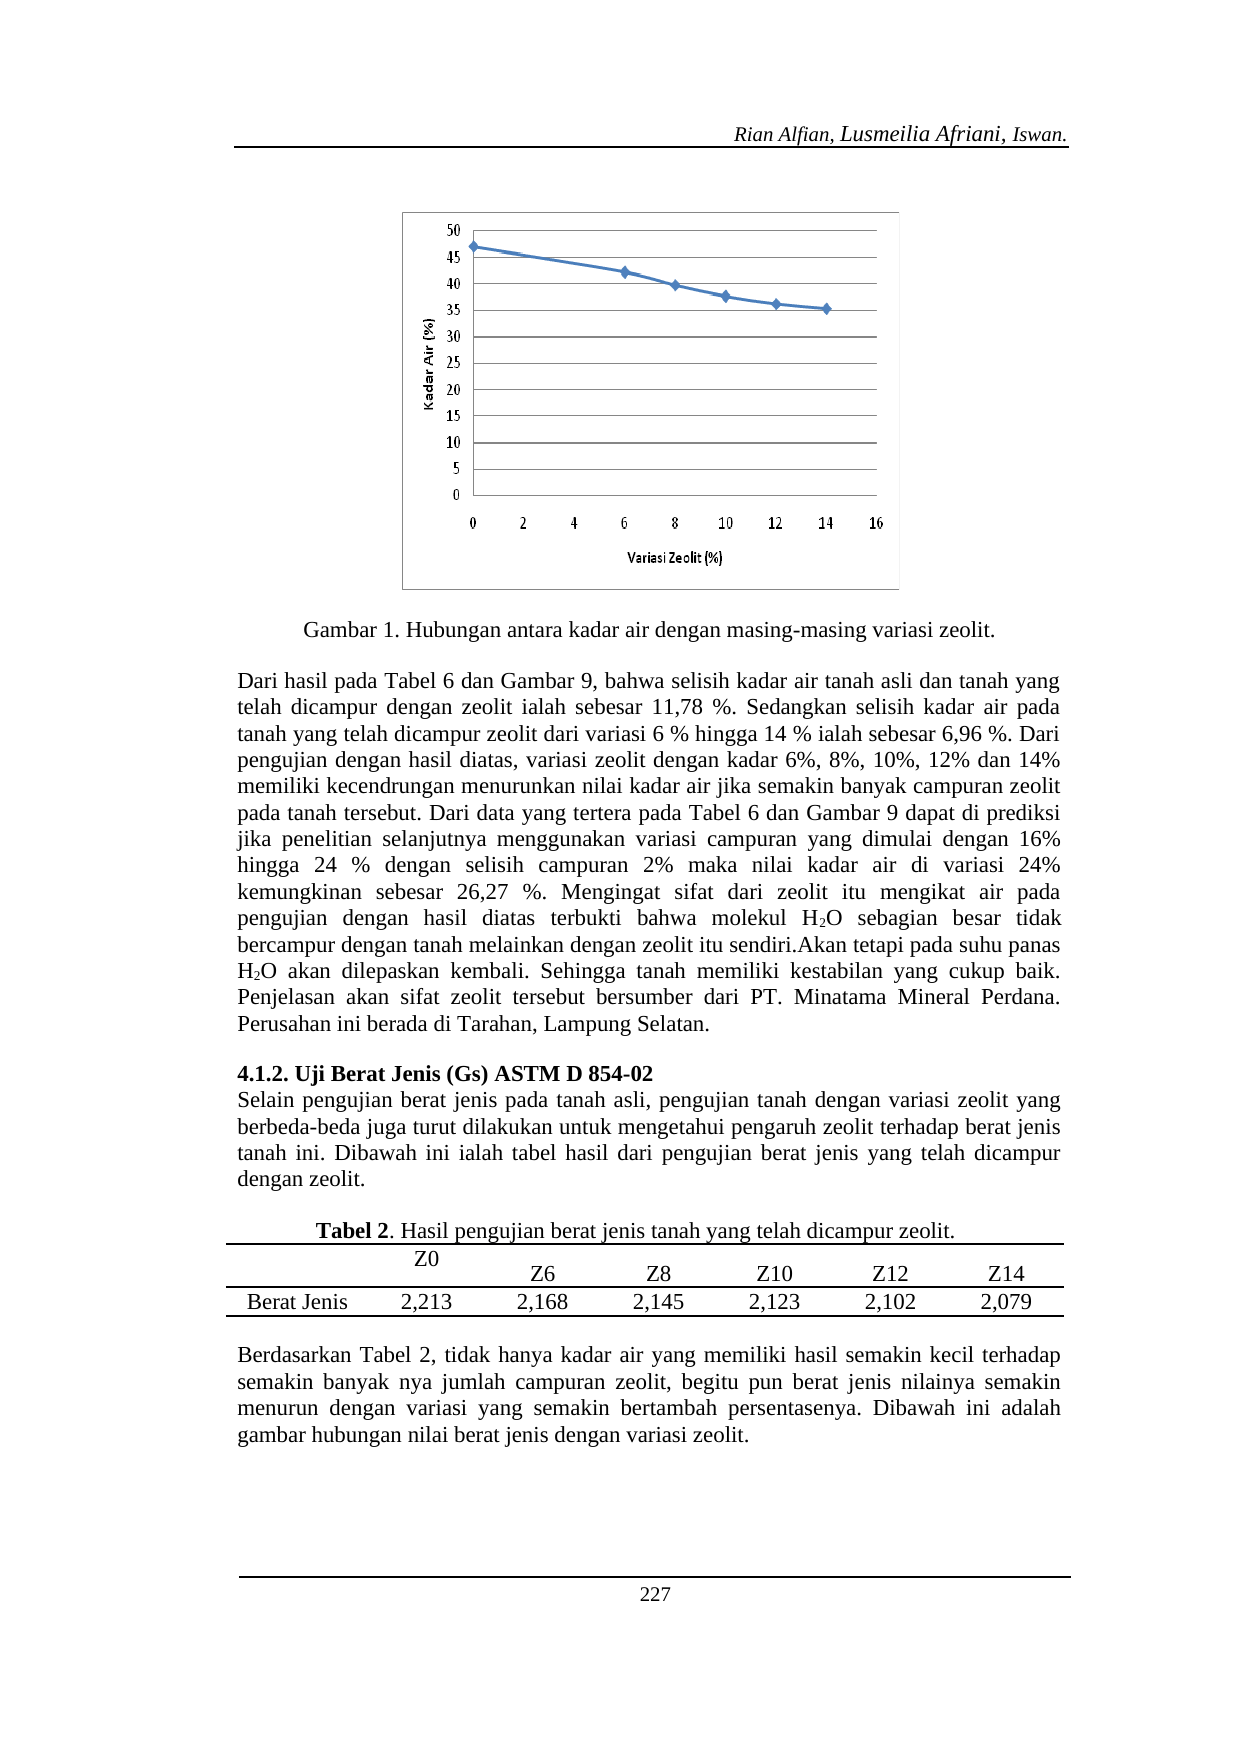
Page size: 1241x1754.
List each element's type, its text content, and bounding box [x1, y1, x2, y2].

text Tabel 2. Hasil pengujian berat jenis tanah yang telah dicampur zeolit. [316, 1217, 1062, 1243]
table_header Z6 [484, 1245, 600, 1286]
table_cell 2,168 [484, 1288, 600, 1314]
text 4.1.2. Uji Berat Jenis (Gs) ASTM D 854-02 [237, 1060, 1062, 1086]
table_cell 2,079 [948, 1288, 1064, 1314]
table_cell 2,145 [600, 1288, 716, 1314]
table_header [226, 1245, 368, 1286]
table_cell 2,213 [369, 1288, 484, 1314]
text Selain pengujian berat jenis pada tanah asli, pengujian tanah dengan variasi zeolit yang berbeda-beda juga turut dilakukan untuk mengetahui pengaruh zeolit terhadap berat jenis tanah ini. Dibawah ini ialah tabel hasil dari pengujian berat jenis yang telah dicampur dengan zeolit. [237, 1086, 1062, 1192]
table_cell 2,102 [832, 1288, 948, 1314]
table_header Z0 [369, 1245, 484, 1286]
table_cell 2,123 [716, 1288, 832, 1314]
table_header Z12 [832, 1245, 948, 1286]
text Berdasarkan Tabel 2, tidak hanya kadar air yang memiliki hasil semakin kecil terhadap semakin banyak nya jumlah campuran zeolit, begitu pun berat jenis nilainya semakin menurun dengan variasi yang semakin bertambah persentasenya. Dibawah ini adalah gambar hubungan nilai berat jenis dengan variasi zeolit. [237, 1342, 1062, 1447]
table_header Z14 [948, 1245, 1064, 1286]
text Gambar 1. Hubungan antara kadar air dengan masing-masing variasi zeolit. [237, 616, 1062, 642]
table_header Z8 [600, 1245, 716, 1286]
table_cell Berat Jenis [226, 1288, 368, 1314]
text Dari hasil pada Tabel 6 dan Gambar 9, bahwa selisih kadar air tanah asli dan tanah yang telah dicampur dengan zeolit ialah sebesar 11,78 %. Sedangkan selisih kadar air pada tanah yang telah dicampur zeolit dari variasi 6 % hingga 14 % ialah sebesar 6,96 %. Dari pengujian dengan hasil diatas, variasi zeolit dengan kadar 6%, 8%, 10%, 12% dan 14% memiliki kecendrungan menurunkan nilai kadar air jika semakin banyak campuran zeolit pada tanah tersebut. Dari data yang tertera pada Tabel 6 dan Gambar 9 dapat di prediksi jika penelitian selanjutnya menggunakan variasi campuran yang dimulai dengan 16% hingga 24 % dengan selisih campuran 2% maka nilai kadar air di variasi 24% kemungkinan sebesar 26,27 %. Mengingat sifat dari zeolit itu mengikat air pada pengujian dengan hasil diatas terbukti bahwa molekul H2O sebagian besar tidak bercampur dengan tanah melainkan dengan zeolit itu sendiri.Akan tetapi pada suhu panas H2O akan dilepaskan kembali. Sehingga tanah memiliki kestabilan yang cukup baik. Penjelasan akan sifat zeolit tersebut bersumber dari PT. Minatama Mineral Perdana. Perusahan ini berada di Tarahan, Lampung Selatan. [237, 667, 1062, 1036]
table_header Z10 [716, 1245, 832, 1286]
